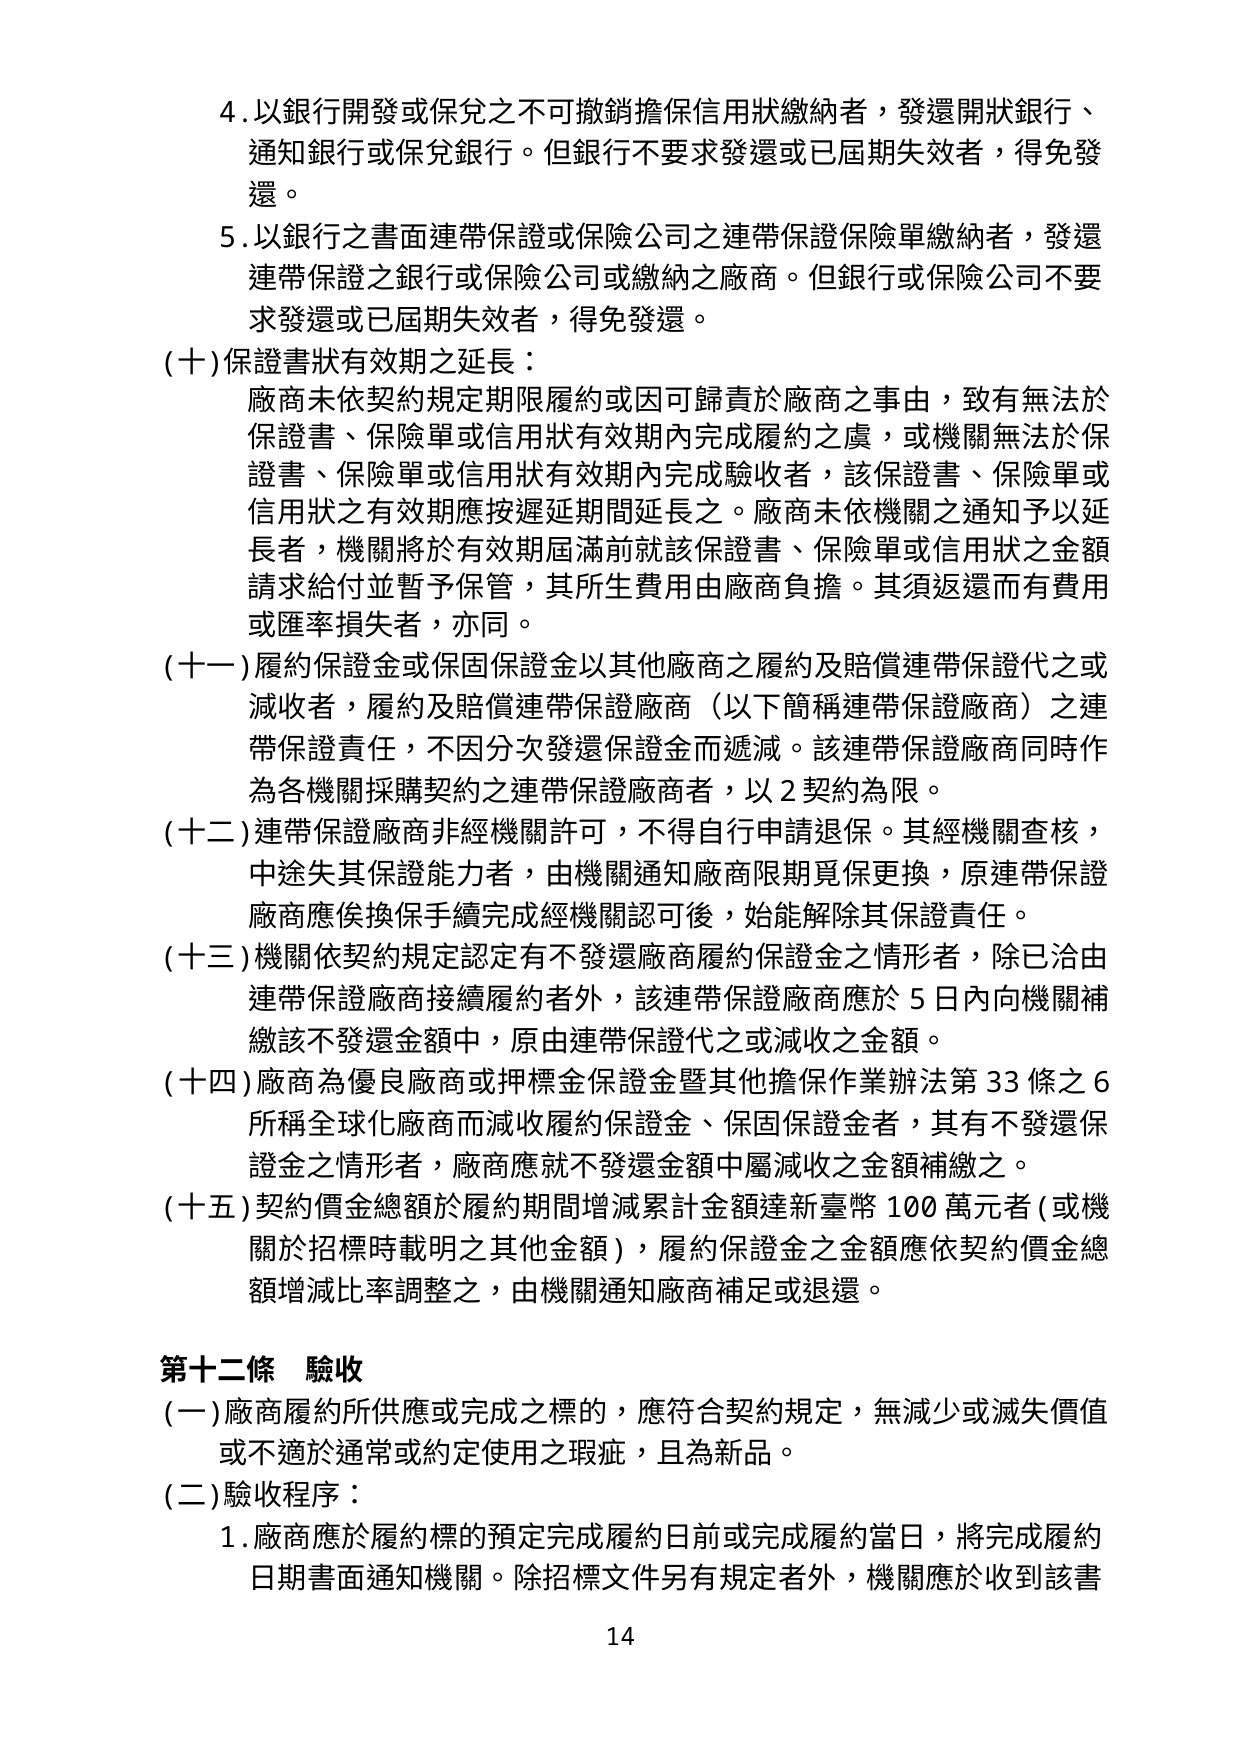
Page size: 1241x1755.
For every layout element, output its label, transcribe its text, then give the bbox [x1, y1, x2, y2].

text (十一)履約保證金或保固保證金以其他廠商之履約及賠償連帶保證代之或減收者，履約及賠償連帶保證廠商（以下簡稱連帶保證廠商）之連帶保證責任，不因分次發還保證金而遞減。該連帶保證廠商同時作為各機關採購契約之連帶保證廠商者，以2契約為限。 [159, 643, 1110, 809]
text (十四)廠商為優良廠商或押標金保證金暨其他擔保作業辦法第33條之6所稱全球化廠商而減收履約保證金、保固保證金者，其有不發還保證金之情形者，廠商應就不發還金額中屬減收之金額補繳之。 [159, 1059, 1110, 1184]
text 廠商未依契約規定期限履約或因可歸責於廠商之事由，致有無法於保證書、保險單或信用狀有效期內完成履約之虞，或機關無法於保證書、保險單或信用狀有效期內完成驗收者，該保證書、保險單或信用狀之有效期應按遲延期間延長之。廠商未依機關之通知予以延長者，機關將於有效期屆滿前就該保證書、保險單或信用狀之金額請求給付並暫予保管，其所生費用由廠商負擔。其須返還而有費用或匯率損失者，亦同。 [247, 380, 1110, 643]
text (十)保證書狀有效期之延長： [159, 339, 1110, 380]
text (二)驗收程序： [159, 1472, 1110, 1514]
text (一)廠商履約所供應或完成之標的，應符合契約規定，無減少或滅失價值或不適於通常或約定使用之瑕疵，且為新品。 [159, 1389, 1110, 1472]
text 第十二條 驗收 [130, 1347, 1110, 1389]
text 5.以銀行之書面連帶保證或保險公司之連帶保證保險單繳納者，發還連帶保證之銀行或保險公司或繳納之廠商。但銀行或保險公司不要求發還或已屆期失效者，得免發還。 [218, 214, 1104, 339]
text (十二)連帶保證廠商非經機關許可，不得自行申請退保。其經機關查核，中途失其保證能力者，由機關通知廠商限期覓保更換，原連帶保證廠商應俟換保手續完成經機關認可後，始能解除其保證責任。 [159, 809, 1110, 934]
text 1.廠商應於履約標的預定完成履約日前或完成履約當日，將完成履約日期書面通知機關。除招標文件另有規定者外，機關應於收到該書 [218, 1514, 1104, 1597]
text (十五)契約價金總額於履約期間增減累計金額達新臺幣100萬元者(或機關於招標時載明之其他金額)，履約保證金之金額應依契約價金總額增減比率調整之，由機關通知廠商補足或退還。 [159, 1184, 1110, 1309]
text (十三)機關依契約規定認定有不發還廠商履約保證金之情形者，除已洽由連帶保證廠商接續履約者外，該連帶保證廠商應於5日內向機關補繳該不發還金額中，原由連帶保證代之或減收之金額。 [159, 934, 1110, 1059]
text 4.以銀行開發或保兌之不可撤銷擔保信用狀繳納者，發還開狀銀行、通知銀行或保兌銀行。但銀行不要求發還或已屆期失效者，得免發還。 [218, 89, 1104, 214]
